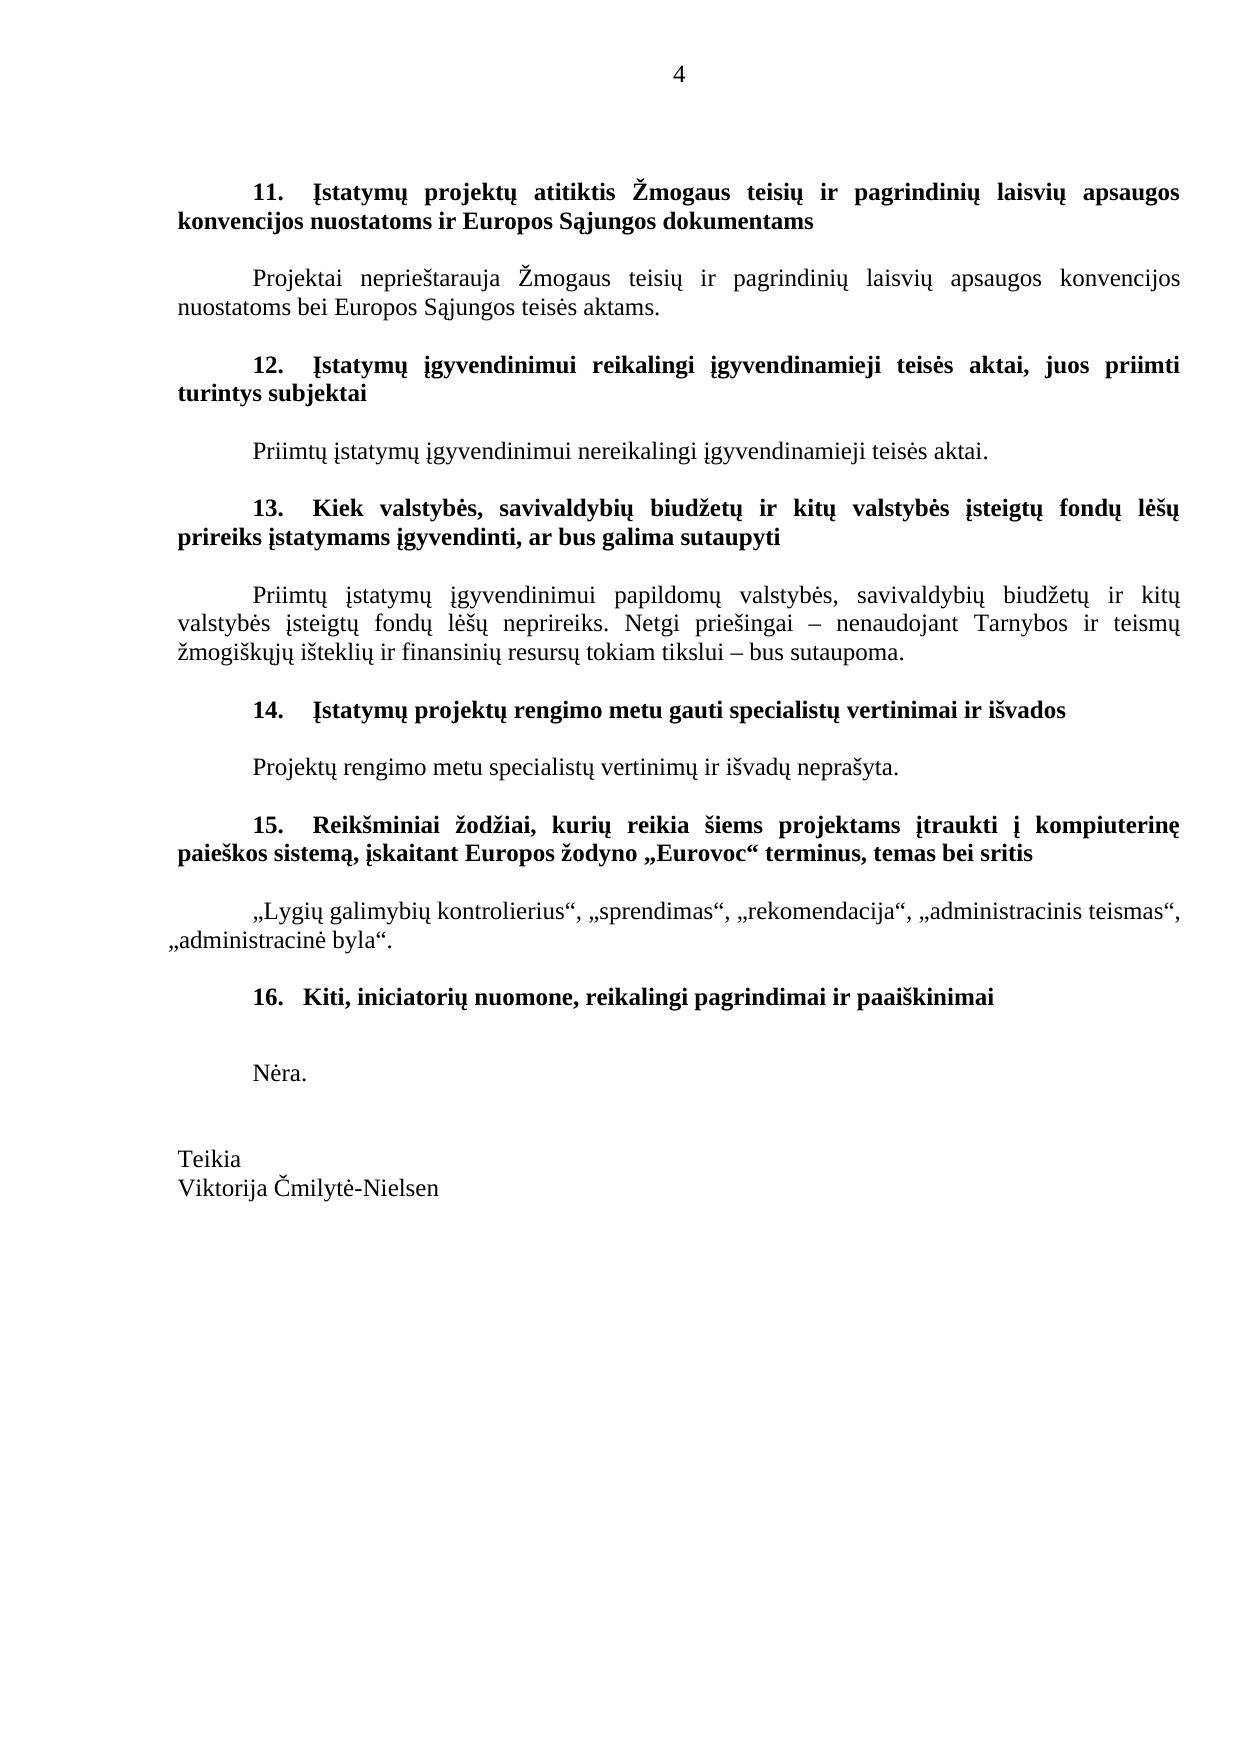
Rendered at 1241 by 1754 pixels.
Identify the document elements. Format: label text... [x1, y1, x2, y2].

list Kiek valstybės, savivaldybių biudžetų ir kitų valstybės įsteigtų fondų lėšų prireiks įstatymams įgyvendinti, ar bus galima sutaupyti [177, 493, 1181, 551]
list Nėra. [252, 1058, 1181, 1087]
list Reikšminiai žodžiai, kurių reikia šiems projektams įtraukti į kompiuterinę paieškos sistemą, įskaitant Europos žodyno „Eurovoc“ terminus, temas bei sritis [177, 810, 1181, 867]
list Įstatymų įgyvendinimui reikalingi įgyvendinamieji teisės aktai, juos priimti turintys subjektai [177, 350, 1181, 407]
text Priimtų įstatymų įgyvendinimui papildomų valstybės, savivaldybių biudžetų ir kitų valstybės įsteigtų fondų lėšų neprireiks. Netgi priešingai – nenaudojant Tarnybos ir teismų žmogiškųjų išteklių ir finansinių resursų tokiam tikslui ‒ bus sutaupoma. [177, 580, 1181, 666]
list Kiti, iniciatorių nuomone, reikalingi pagrindimai ir paaiškinimai [168, 982, 1181, 1011]
list Įstatymų projektų rengimo metu gauti specialistų vertinimai ir išvados [177, 695, 1181, 723]
text „Lygių galimybių kontrolierius“, „sprendimas“, „rekomendacija“, „administracinis teismas“, „administracinė byla“. [168, 896, 1181, 953]
text Viktorija Čmilytė-Nielsen [177, 1173, 1181, 1202]
text Projektai neprieštarauja Žmogaus teisių ir pagrindinių laisvių apsaugos konvencijos nuostatoms bei Europos Sąjungos teisės aktams. [177, 263, 1181, 321]
text Teikia [177, 1144, 1181, 1173]
text Projektų rengimo metu specialistų vertinimų ir išvadų neprašyta. [252, 752, 1181, 781]
list Įstatymų projektų atitiktis Žmogaus teisių ir pagrindinių laisvių apsaugos konvencijos nuostatoms ir Europos Sąjungos dokumentams [177, 177, 1181, 235]
text Priimtų įstatymų įgyvendinimui nereikalingi įgyvendinamieji teisės aktai. [177, 436, 1181, 465]
